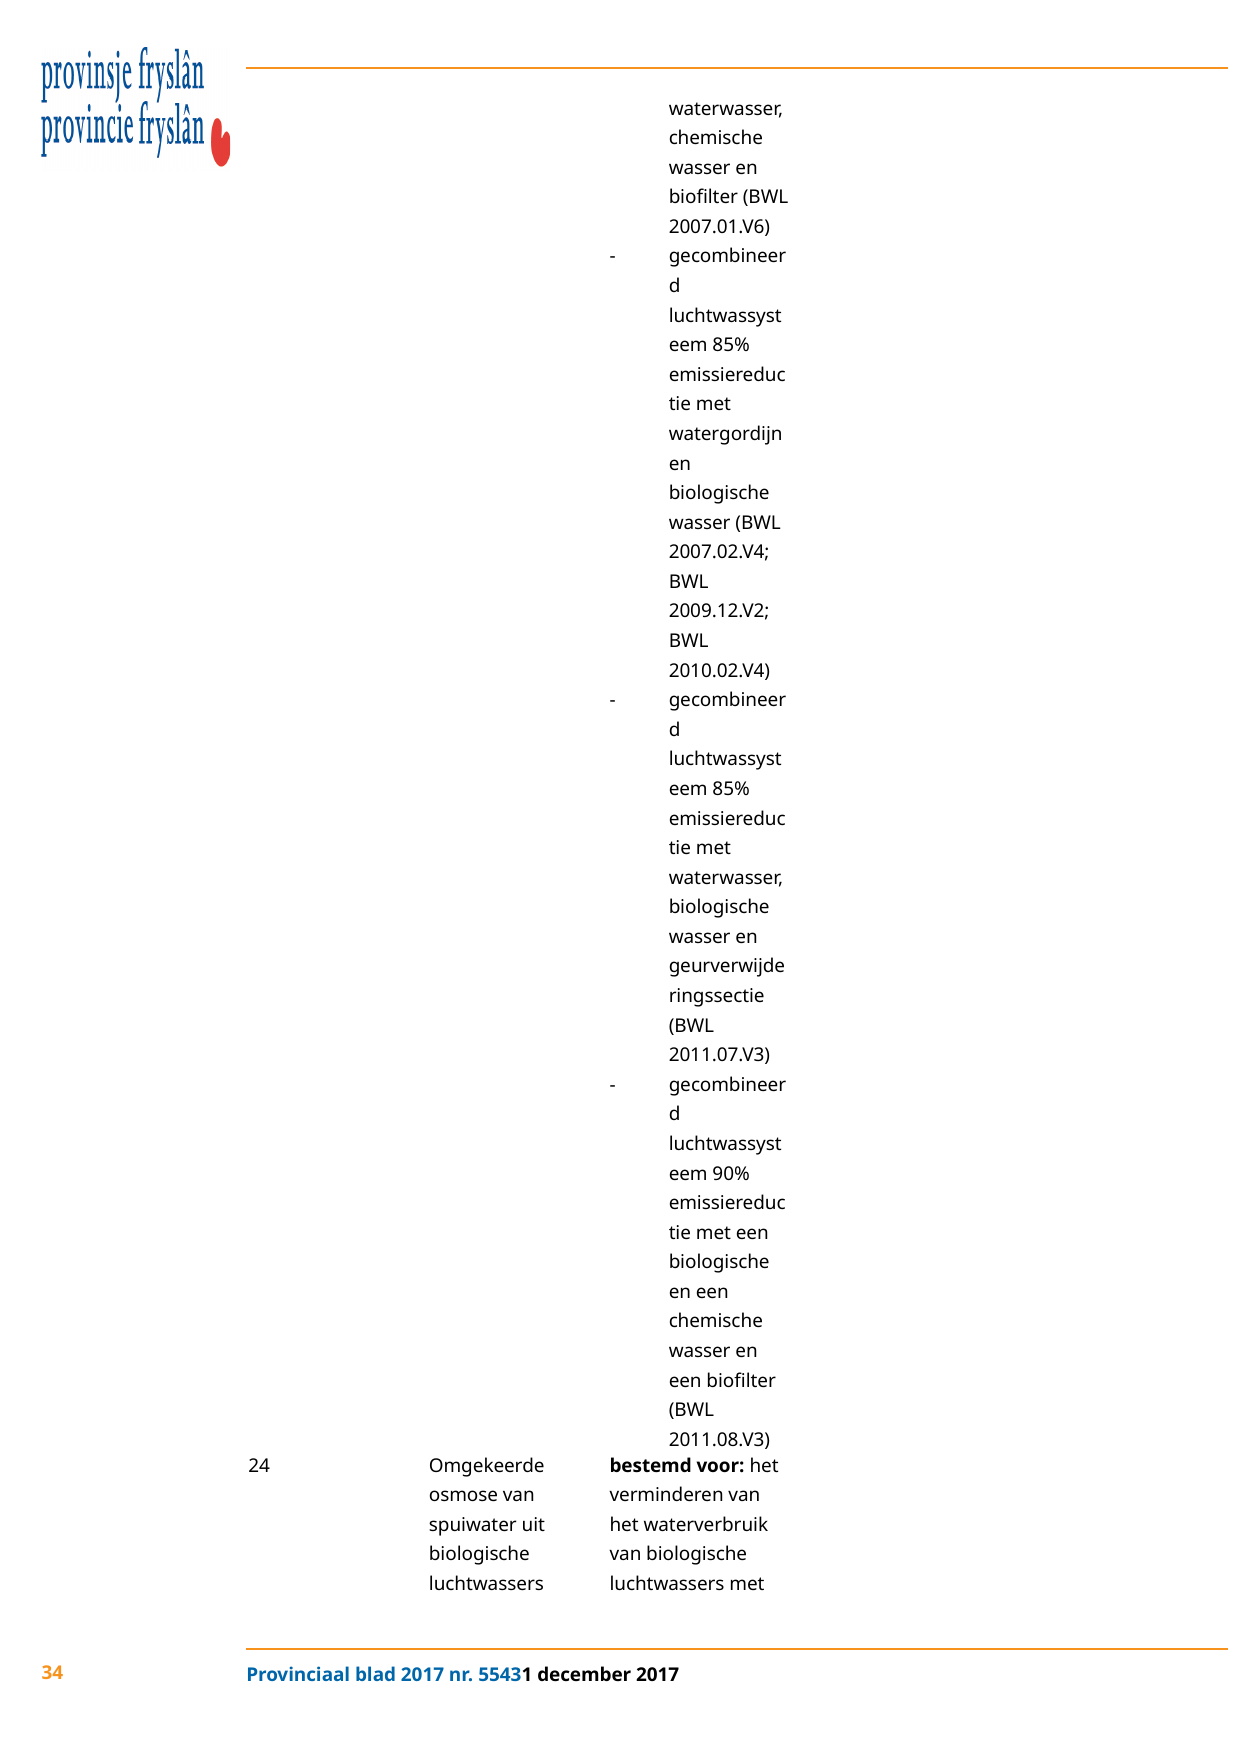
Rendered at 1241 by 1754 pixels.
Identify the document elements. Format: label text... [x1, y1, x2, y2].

table_cell bestemd voor: het verminderen van het waterverbruik van biologische luchtwassers met [609, 1452, 790, 1596]
table_cell Omgekeerde osmose van spuiwater uit biologische luchtwassers [429, 1452, 609, 1596]
table_cell 24 [248, 1452, 429, 1596]
table_cell waterwasser, chemische wasser en biofilter (BWL 2007.01.V6) gecombineerd luchtwassysteem 85% emissiereductie met watergordijn en biologische wasser (BWL 2007.02.V4; BWL 2009.12.V2; BWL 2010.02.V4) gecombineerd luchtwassysteem 85% emissiereductie met waterwasser, biologische wasser en geurverwijderingssectie (BWL 2011.07.V3) gecombineerd luchtwassysteem 90% emissiereductie met een biologische en een chemische wasser en een biofilter (BWL 2011.08.V3) [609, 95, 790, 1452]
table_cell [429, 95, 609, 1452]
table_cell [248, 95, 429, 1452]
picture [41, 47, 231, 172]
